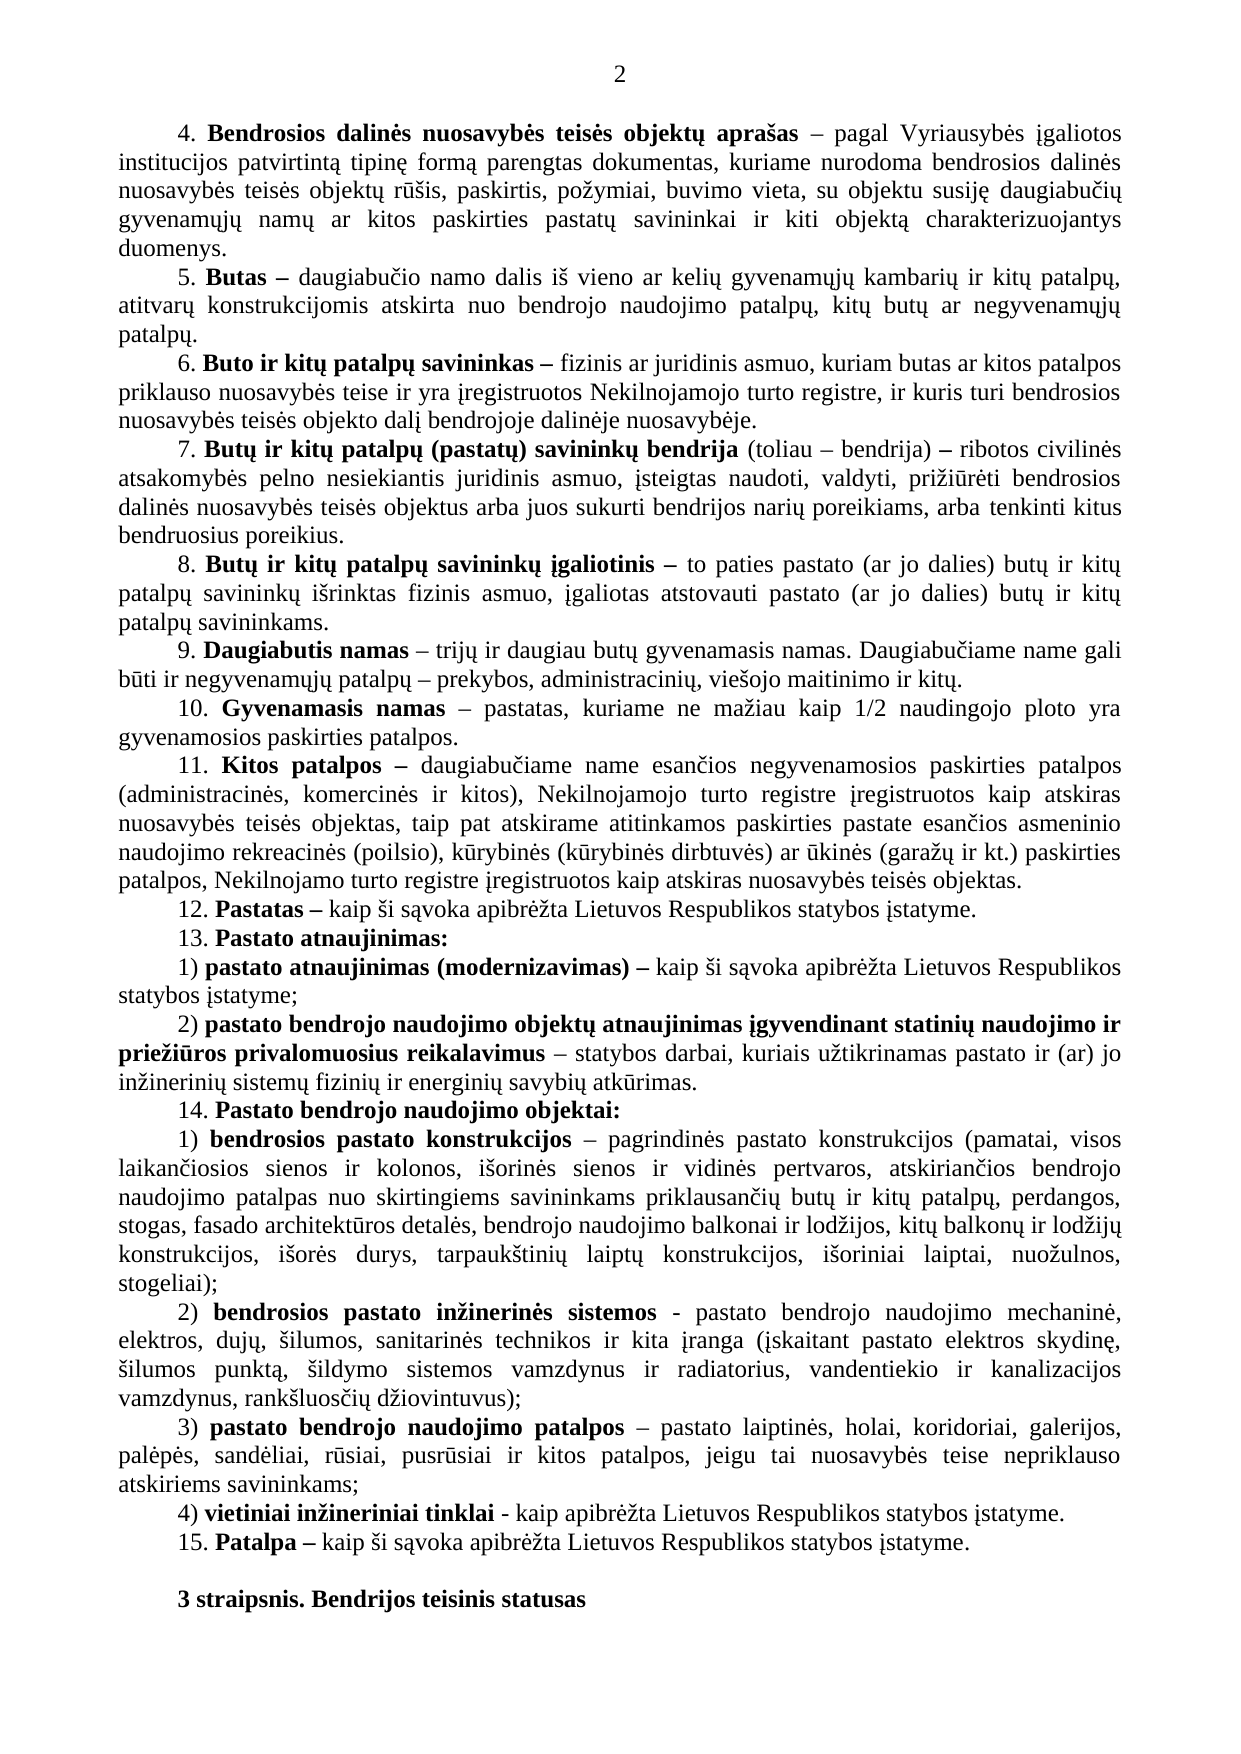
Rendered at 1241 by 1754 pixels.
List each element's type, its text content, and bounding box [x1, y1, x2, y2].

text 9. Daugiabutis namas – trijų ir daugiau butų gyvenamasis namas. Daugiabučiame name gali būti ir negyvenamųjų patalpų – prekybos, administracinių, viešojo maitinimo ir kitų. [118, 636, 1122, 693]
text 2) pastato bendrojo naudojimo objektų atnaujinimas įgyvendinant statinių naudojimo ir priežiūros privalomuosius reikalavimus – statybos darbai, kuriais užtikrinamas pastato ir (ar) jo inžinerinių sistemų fizinių ir energinių savybių atkūrimas. [118, 1009, 1122, 1096]
text 2) bendrosios pastato inžinerinės sistemos - pastato bendrojo naudojimo mechaninė, elektros, dujų, šilumos, sanitarinės technikos ir kita įranga (įskaitant pastato elektros skydinę, šilumos punktą, šildymo sistemos vamzdynus ir radiatorius, vandentiekio ir kanalizacijos vamzdynus, rankšluosčių džiovintuvus); [118, 1297, 1122, 1412]
text 4) vietiniai inžineriniai tinklai - kaip apibrėžta Lietuvos Respublikos statybos įstatyme. [118, 1498, 1122, 1527]
text 10. Gyvenamasis namas – pastatas, kuriame ne mažiau kaip 1/2 naudingojo ploto yra gyvenamosios paskirties patalpos. [118, 693, 1122, 751]
text 5. Butas – daugiabučio namo dalis iš vieno ar kelių gyvenamųjų kambarių ir kitų patalpų, atitvarų konstrukcijomis atskirta nuo bendrojo naudojimo patalpų, kitų butų ar negyvenamųjų patalpų. [118, 262, 1122, 348]
text 3) pastato bendrojo naudojimo patalpos – pastato laiptinės, holai, koridoriai, galerijos, palėpės, sandėliai, rūsiai, pusrūsiai ir kitos patalpos, jeigu tai nuosavybės teise nepriklauso atskiriems savininkams; [118, 1412, 1122, 1498]
text 1) bendrosios pastato konstrukcijos – pagrindinės pastato konstrukcijos (pamatai, visos laikančiosios sienos ir kolonos, išorinės sienos ir vidinės pertvaros, atskiriančios bendrojo naudojimo patalpas nuo skirtingiems savininkams priklausančių butų ir kitų patalpų, perdangos, stogas, fasado architektūros detalės, bendrojo naudojimo balkonai ir lodžijos, kitų balkonų ir lodžijų konstrukcijos, išorės durys, tarpaukštinių laiptų konstrukcijos, išoriniai laiptai, nuožulnos, stogeliai); [118, 1124, 1122, 1297]
text 11. Kitos patalpos – daugiabučiame name esančios negyvenamosios paskirties patalpos (administracinės, komercinės ir kitos), Nekilnojamojo turto registre įregistruotos kaip atskiras nuosavybės teisės objektas, taip pat atskirame atitinkamos paskirties pastate esančios asmeninio naudojimo rekreacinės (poilsio), kūrybinės (kūrybinės dirbtuvės) ar ūkinės (garažų ir kt.) paskirties patalpos, Nekilnojamo turto registre įregistruotos kaip atskiras nuosavybės teisės objektas. [118, 751, 1122, 894]
text 6. Buto ir kitų patalpų savininkas – fizinis ar juridinis asmuo, kuriam butas ar kitos patalpos priklauso nuosavybės teise ir yra įregistruotos Nekilnojamojo turto registre, ir kuris turi bendrosios nuosavybės teisės objekto dalį bendrojoje dalinėje nuosavybėje. [118, 348, 1122, 434]
text 12. Pastatas – kaip ši sąvoka apibrėžta Lietuvos Respublikos statybos įstatyme. [118, 894, 1122, 923]
text 7. Butų ir kitų patalpų (pastatų) savininkų bendrija (toliau – bendrija) – ribotos civilinės atsakomybės pelno nesiekiantis juridinis asmuo, įsteigtas naudoti, valdyti, prižiūrėti bendrosios dalinės nuosavybės teisės objektus arba juos sukurti bendrijos narių poreikiams, arba tenkinti kitus bendruosius poreikius. [118, 434, 1122, 549]
text 3 straipsnis. Bendrijos teisinis statusas [118, 1584, 1122, 1613]
text 4. Bendrosios dalinės nuosavybės teisės objektų aprašas – pagal Vyriausybės įgaliotos institucijos patvirtintą tipinę formą parengtas dokumentas, kuriame nurodoma bendrosios dalinės nuosavybės teisės objektų rūšis, paskirtis, požymiai, buvimo vieta, su objektu susiję daugiabučių gyvenamųjų namų ar kitos paskirties pastatų savininkai ir kiti objektą charakterizuojantys duomenys. [118, 118, 1122, 262]
text 8. Butų ir kitų patalpų savininkų įgaliotinis – to paties pastato (ar jo dalies) butų ir kitų patalpų savininkų išrinktas fizinis asmuo, įgaliotas atstovauti pastato (ar jo dalies) butų ir kitų patalpų savininkams. [118, 549, 1122, 636]
text 13. Pastato atnaujinimas: [118, 923, 1122, 952]
text 14. Pastato bendrojo naudojimo objektai: [118, 1096, 1122, 1124]
text 1) pastato atnaujinimas (modernizavimas) – kaip ši sąvoka apibrėžta Lietuvos Respublikos statybos įstatyme; [118, 952, 1122, 1009]
text 15. Patalpa – kaip ši sąvoka apibrėžta Lietuvos Respublikos statybos įstatyme. [118, 1527, 1122, 1556]
